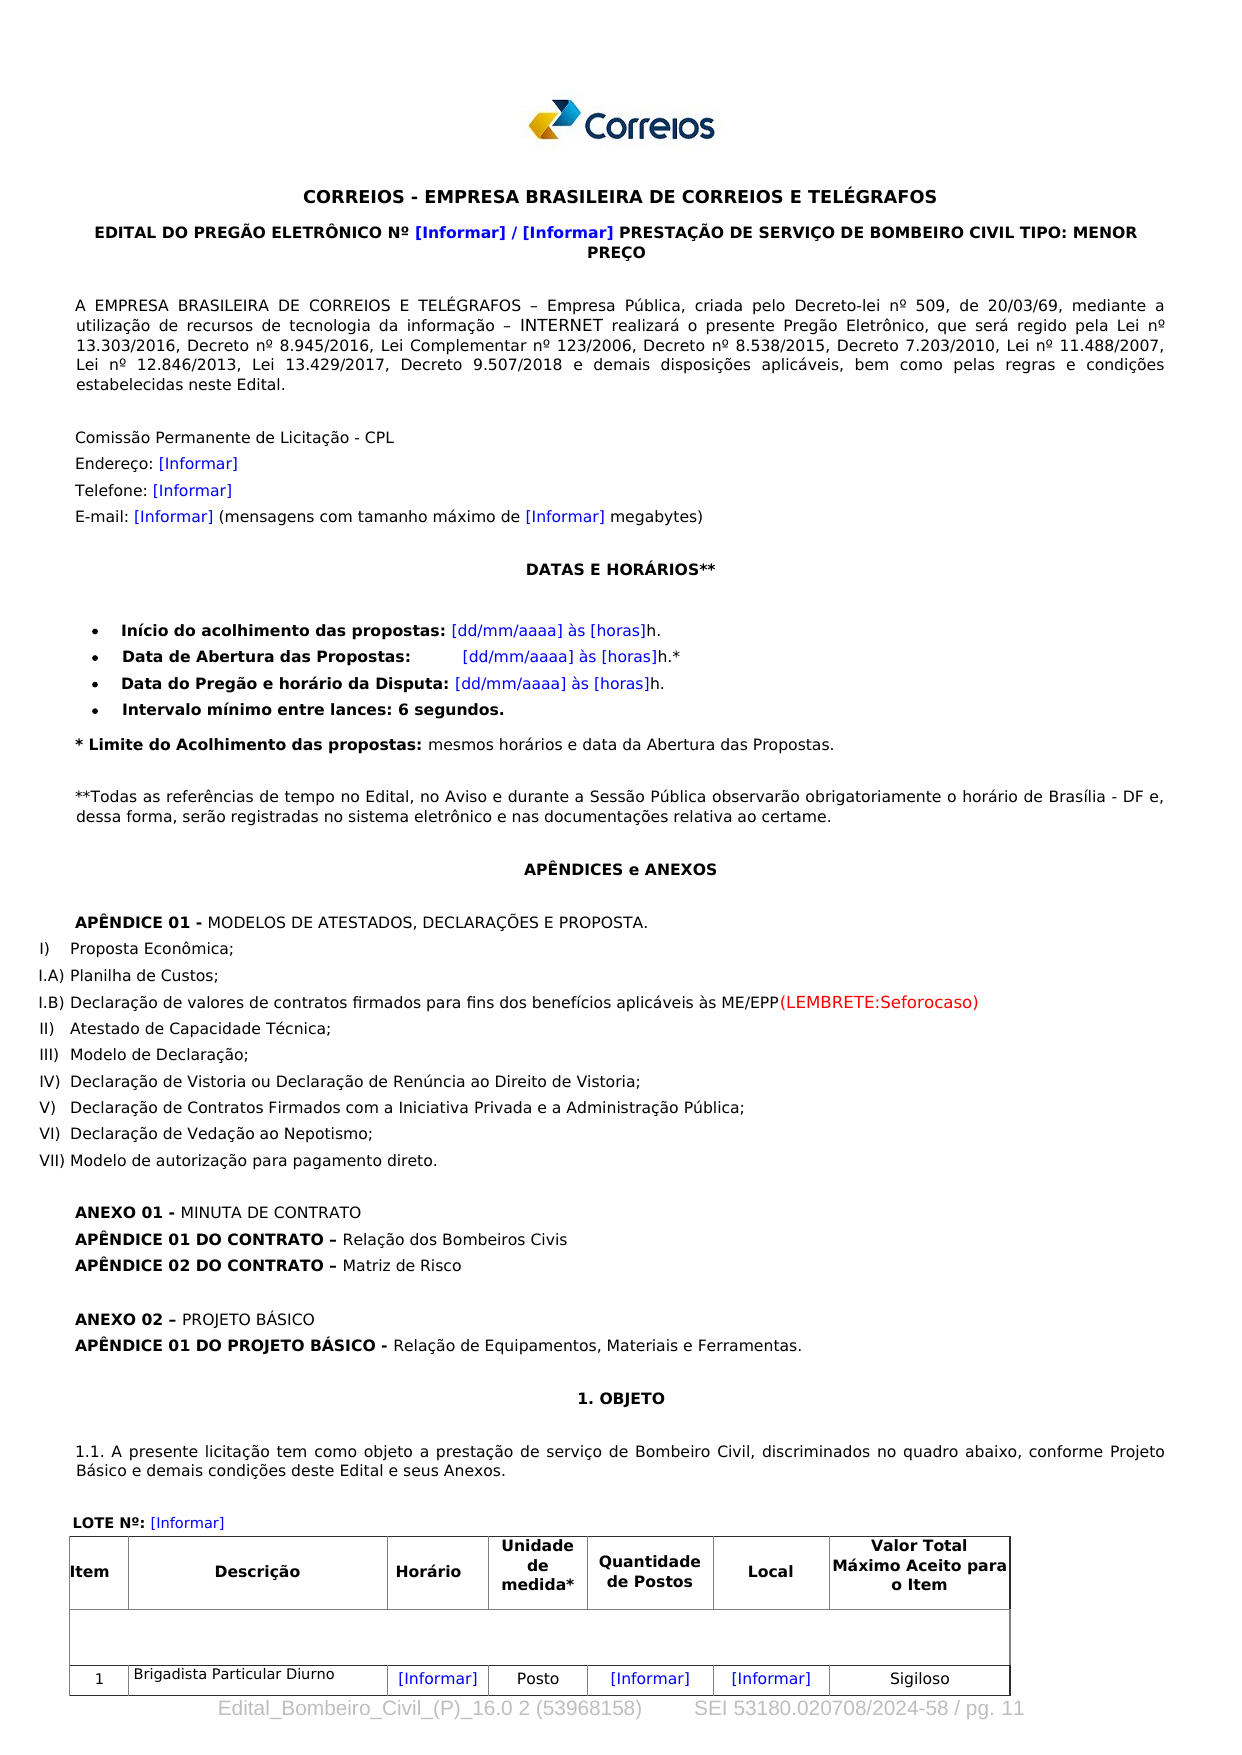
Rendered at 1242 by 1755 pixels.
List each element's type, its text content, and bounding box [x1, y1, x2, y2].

list Declaração de valores de contratos firmados para fins dos benefícios aplicáveis às ME/EPP(LEMBRETE:Seforocaso) [38, 993, 1166, 1012]
text LOTE Nº: [Informar] [72, 1515, 1190, 1532]
list Modelo de autorização para pagamento direto. [39, 1152, 1166, 1170]
list Atestado de Capacidade Técnica; [39, 1020, 1166, 1038]
list Modelo de Declaração; [39, 1046, 1166, 1064]
text ANEXO 01 - MINUTA DE CONTRATO [75, 1204, 1166, 1223]
text APÊNDICE 01 - MODELOS DE ATESTADOS, DECLARAÇÕES E PROPOSTA. [75, 914, 1166, 932]
text Início do acolhimento das propostas: [dd/mm/aaaa] às [horas]h. Data de Abertura das Propostas: [dd/mm/aaaa] às [horas]h.* [93, 622, 696, 666]
table_cell Posto [489, 1666, 587, 1694]
table_header Valor Total Máximo Aceito para o Item [830, 1537, 1009, 1609]
subtitle APÊNDICES e ANEXOS [70, 861, 1171, 879]
text APÊNDICE 01 DO PROJETO BÁSICO - Relação de Equipamentos, Materiais e Ferramentas. [75, 1337, 1166, 1355]
table_header Item [70, 1537, 128, 1609]
table_cell [70, 1610, 1009, 1664]
text Data do Pregão e horário da Disputa: [dd/mm/aaaa] às [horas]h. Intervalo mínimo entre lances: 6 segundos. [93, 675, 738, 719]
subtitle CORREIOS - EMPRESA BRASILEIRA DE CORREIOS E TELÉGRAFOS [70, 187, 1170, 208]
table_header Unidade de medida* [489, 1537, 587, 1609]
text * Limite do Acolhimento das propostas: mesmos horários e data da Abertura das Propostas. [75, 736, 1166, 754]
text APÊNDICE 02 DO CONTRATO – Matriz de Risco [75, 1257, 1187, 1276]
table_header Quantidade de Postos [588, 1537, 713, 1609]
table_header Local [714, 1537, 829, 1609]
list Proposta Econômica; [39, 940, 1166, 958]
text 1.1. A presente licitação tem como objeto a prestação de serviço de Bombeiro Civil, discriminados no quadro abaixo, conforme Projeto Básico e demais condições deste Edital e seus Anexos. [75, 1443, 1166, 1481]
table_cell Brigadista Particular Diurno [129, 1666, 387, 1694]
table_header Horário [388, 1537, 488, 1609]
text Comissão Permanente de Licitação - CPL [75, 429, 1166, 447]
table_cell [Informar] [714, 1666, 829, 1694]
text APÊNDICE 01 DO CONTRATO – Relação dos Bombeiros Civis [75, 1231, 1166, 1249]
list Planilha de Custos; [38, 967, 1166, 985]
list Declaração de Vistoria ou Declaração de Renúncia ao Direito de Vistoria; [39, 1072, 1166, 1091]
table_cell [Informar] [388, 1666, 488, 1694]
subtitle DATAS E HORÁRIOS** [70, 561, 1171, 579]
text Telefone: [Informar] [75, 481, 1167, 500]
table_cell Sigiloso [830, 1666, 1009, 1694]
list Declaração de Contratos Firmados com a Iniciativa Privada e a Administração Pública; [39, 1099, 1166, 1117]
text E-mail: [Informar] (mensagens com tamanho máximo de [Informar] megabytes) [75, 508, 1166, 526]
text Endereço: [Informar] [75, 455, 1167, 473]
table_cell [Informar] [588, 1666, 713, 1694]
text **Todas as referências de tempo no Edital, no Aviso e durante a Sessão Pública observarão obrigatoriamente o horário de Brasília - DF e, dessa forma, serão registradas no sistema eletrônico e nas documentações relativa ao certame. [75, 788, 1166, 826]
text ANEXO 02 – PROJETO BÁSICO [75, 1310, 1166, 1329]
table_header Descrição [129, 1537, 387, 1609]
subtitle 1. OBJETO [70, 1390, 1172, 1408]
text A EMPRESA BRASILEIRA DE CORREIOS E TELÉGRAFOS – Empresa Pública, criada pelo Decreto-lei nº 509, de 20/03/69, mediante a utilização de recursos de tecnologia da informação – INTERNET realizará o presente Pregão Eletrônico, que será regido pela Lei nº 13.303/2016, Decreto nº 8.945/2016, Lei Complementar nº 123/2006, Decreto nº 8.538/2015, Decreto 7.203/2010, Lei nº 11.488/2007, Lei nº 12.846/2013, Lei 13.429/2017, Decreto 9.507/2018 e demais disposições aplicáveis, bem como pelas regras e condições estabelecidas neste Edital. [75, 297, 1166, 394]
list Declaração de Vedação ao Nepotismo; [39, 1125, 1166, 1143]
table_cell 1 [70, 1666, 128, 1694]
subtitle EDITAL DO PREGÃO ELETRÔNICO Nº [Informar] / [Informar] PRESTAÇÃO DE SERVIÇO DE BOMBEIRO CIVIL TIPO: MENOR PREÇO [70, 223, 1162, 262]
